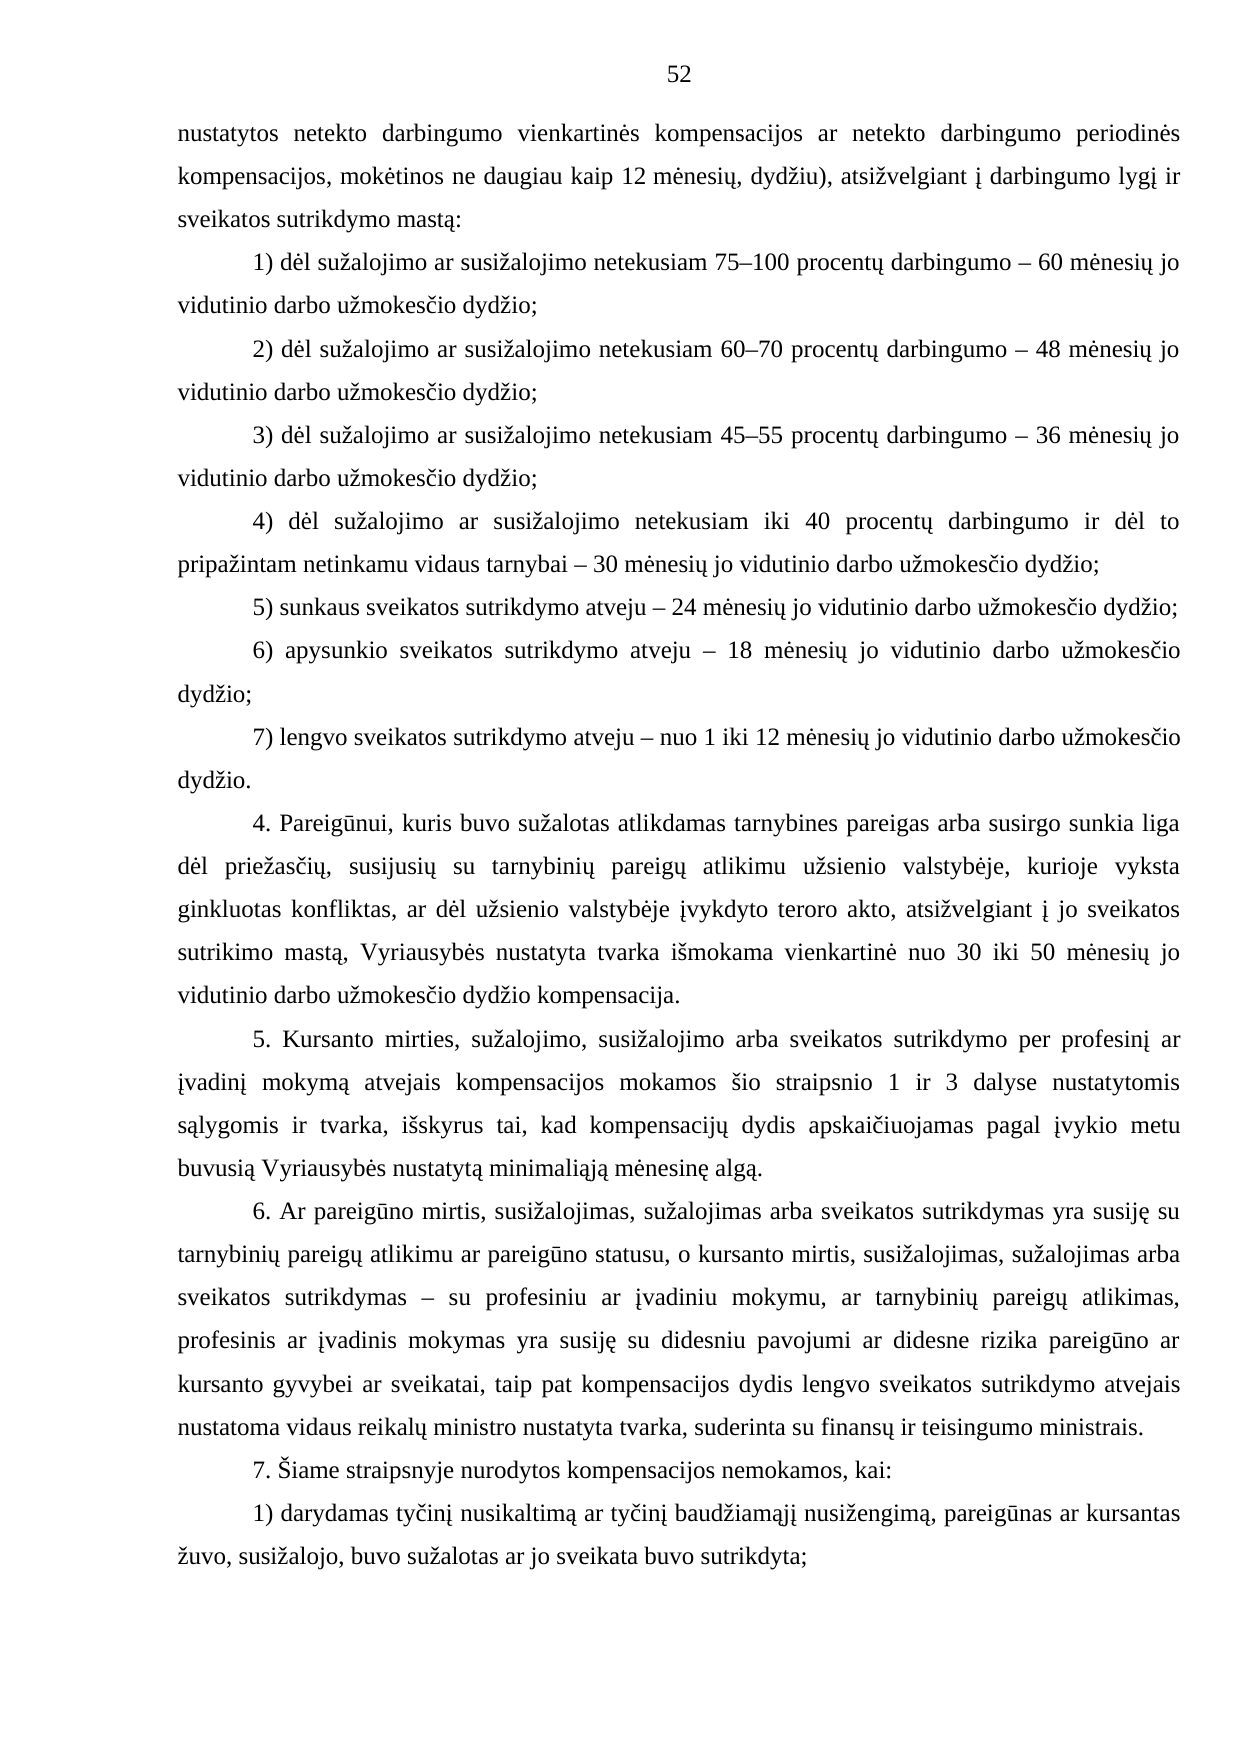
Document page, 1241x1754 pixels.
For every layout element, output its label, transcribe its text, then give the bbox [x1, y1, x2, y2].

text 7) lengvo sveikatos sutrikdymo atveju – nuo 1 iki 12 mėnesių jo vidutinio darbo užmokesčio dydžio. [177, 722, 1181, 794]
text 2) dėl sužalojimo ar susižalojimo netekusiam 60–70 procentų darbingumo – 48 mėnesių jo vidutinio darbo užmokesčio dydžio; [177, 334, 1181, 406]
text 1) dėl sužalojimo ar susižalojimo netekusiam 75–100 procentų darbingumo – 60 mėnesių jo vidutinio darbo užmokesčio dydžio; [177, 247, 1181, 319]
text 5. Kursanto mirties, sužalojimo, susižalojimo arba sveikatos sutrikdymo per profesinį ar įvadinį mokymą atvejais kompensacijos mokamos šio straipsnio 1 ir 3 dalyse nustatytomis sąlygomis ir tvarka, išskyrus tai, kad kompensacijų dydis apskaičiuojamas pagal įvykio metu buvusią Vyriausybės nustatytą minimaliąją mėnesinę algą. [177, 1024, 1181, 1182]
text 1) darydamas tyčinį nusikaltimą ar tyčinį baudžiamąjį nusižengimą, pareigūnas ar kursantas žuvo, susižalojo, buvo sužalotas ar jo sveikata buvo sutrikdyta; [177, 1498, 1181, 1570]
text 7. Šiame straipsnyje nurodytos kompensacijos nemokamos, kai: [177, 1455, 1181, 1484]
text 6. Ar pareigūno mirtis, susižalojimas, sužalojimas arba sveikatos sutrikdymas yra susiję su tarnybinių pareigų atlikimu ar pareigūno statusu, o kursanto mirtis, susižalojimas, sužalojimas arba sveikatos sutrikdymas – su profesiniu ar įvadiniu mokymu, ar tarnybinių pareigų atlikimas, profesinis ar įvadinis mokymas yra susiję su didesniu pavojumi ar didesne rizika pareigūno ar kursanto gyvybei ar sveikatai, taip pat kompensacijos dydis lengvo sveikatos sutrikdymo atvejais nustatoma vidaus reikalų ministro nustatyta tvarka, suderinta su finansų ir teisingumo ministrais. [177, 1196, 1181, 1441]
text 4. Pareigūnui, kuris buvo sužalotas atlikdamas tarnybines pareigas arba susirgo sunkia liga dėl priežasčių, susijusių su tarnybinių pareigų atlikimu užsienio valstybėje, kurioje vyksta ginkluotas konfliktas, ar dėl užsienio valstybėje įvykdyto teroro akto, atsižvelgiant į jo sveikatos sutrikimo mastą, Vyriausybės nustatyta tvarka išmokama vienkartinė nuo 30 iki 50 mėnesių jo vidutinio darbo užmokesčio dydžio kompensacija. [177, 808, 1181, 1009]
text 3) dėl sužalojimo ar susižalojimo netekusiam 45–55 procentų darbingumo – 36 mėnesių jo vidutinio darbo užmokesčio dydžio; [177, 420, 1181, 492]
text nustatytos netekto darbingumo vienkartinės kompensacijos ar netekto darbingumo periodinės kompensacijos, mokėtinos ne daugiau kaip 12 mėnesių, dydžiu), atsižvelgiant į darbingumo lygį ir sveikatos sutrikdymo mastą: [177, 118, 1181, 233]
text 4) dėl sužalojimo ar susižalojimo netekusiam iki 40 procentų darbingumo ir dėl to pripažintam netinkamu vidaus tarnybai – 30 mėnesių jo vidutinio darbo užmokesčio dydžio; [177, 506, 1181, 578]
text 5) sunkaus sveikatos sutrikdymo atveju – 24 mėnesių jo vidutinio darbo užmokesčio dydžio; [177, 592, 1181, 621]
text 6) apysunkio sveikatos sutrikdymo atveju – 18 mėnesių jo vidutinio darbo užmokesčio dydžio; [177, 636, 1181, 707]
